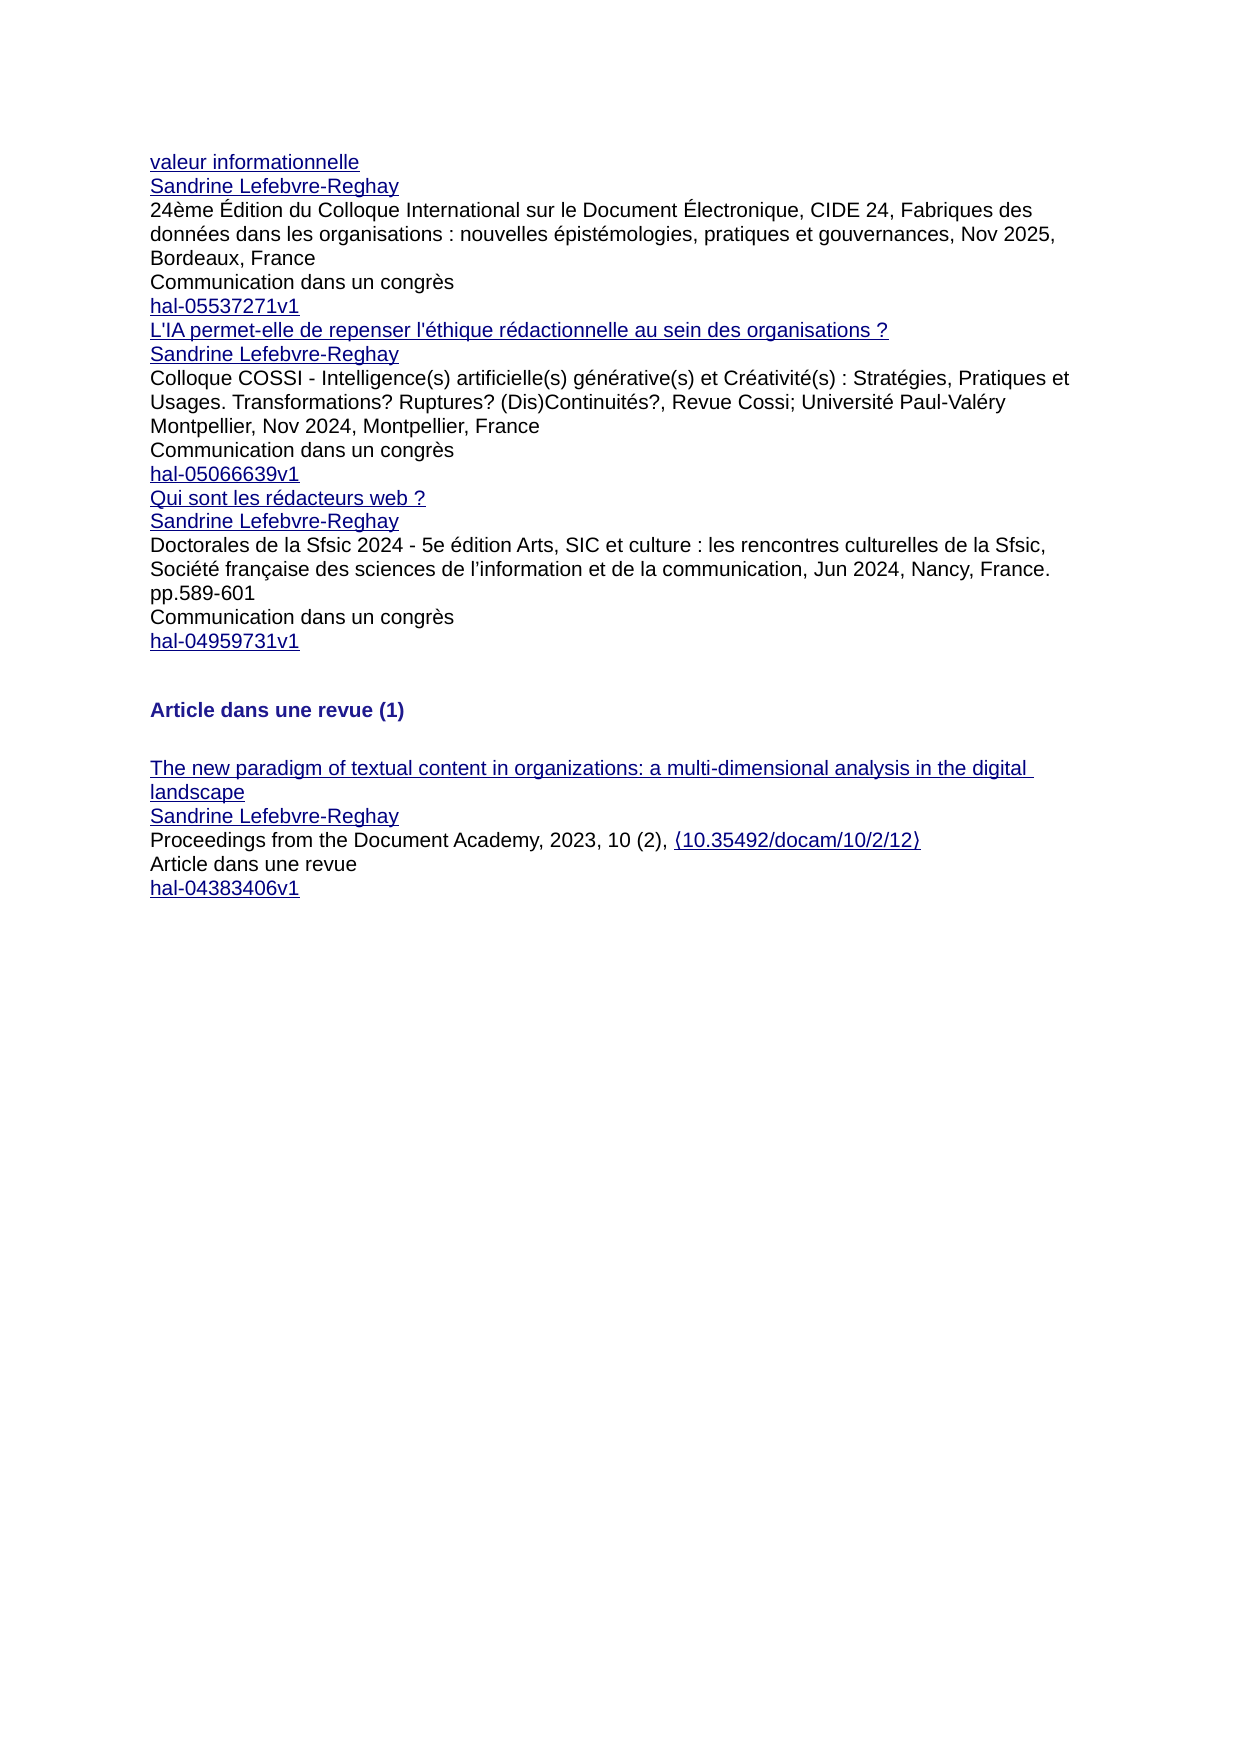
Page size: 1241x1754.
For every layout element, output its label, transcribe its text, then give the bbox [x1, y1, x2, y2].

table_header The new paradigm of textual content in organizations: a multi-dimensional analysis in the digital landscape Sandrine Lefebvre-Reghay Proceedings from the Document Academy, 2023, 10 (2), ⟨10.35492/docam/10/2/12⟩ Article dans une revue hal-04383406v1 [150, 756, 1090, 900]
table_header valeur informationnelle Sandrine Lefebvre-Reghay 24ème Édition du Colloque International sur le Document Électronique, CIDE 24, Fabriques des données dans les organisations : nouvelles épistémologies, pratiques et gouvernances, Nov 2025, Bordeaux, France Communication dans un congrès hal-05537271v1 [150, 150, 1090, 318]
table_cell L'IA permet-elle de repenser l'éthique rédactionnelle au sein des organisations ? Sandrine Lefebvre-Reghay Colloque COSSI - Intelligence(s) artificielle(s) générative(s) et Créativité(s) : Stratégies, Pratiques et Usages. Transformations? Ruptures? (Dis)Continuités?, Revue Cossi; Université Paul-Valéry Montpellier, Nov 2024, Montpellier, France Communication dans un congrès hal-05066639v1 [150, 318, 1090, 485]
subtitle Article dans une revue (1) [150, 698, 1090, 722]
table_cell Qui sont les rédacteurs web ? Sandrine Lefebvre-Reghay Doctorales de la Sfsic 2024 - 5e édition Arts, SIC et culture : les rencontres culturelles de la Sfsic, Société française des sciences de l’information et de la communication, Jun 2024, Nancy, France. pp.589-601 Communication dans un congrès hal-04959731v1 [150, 485, 1090, 653]
